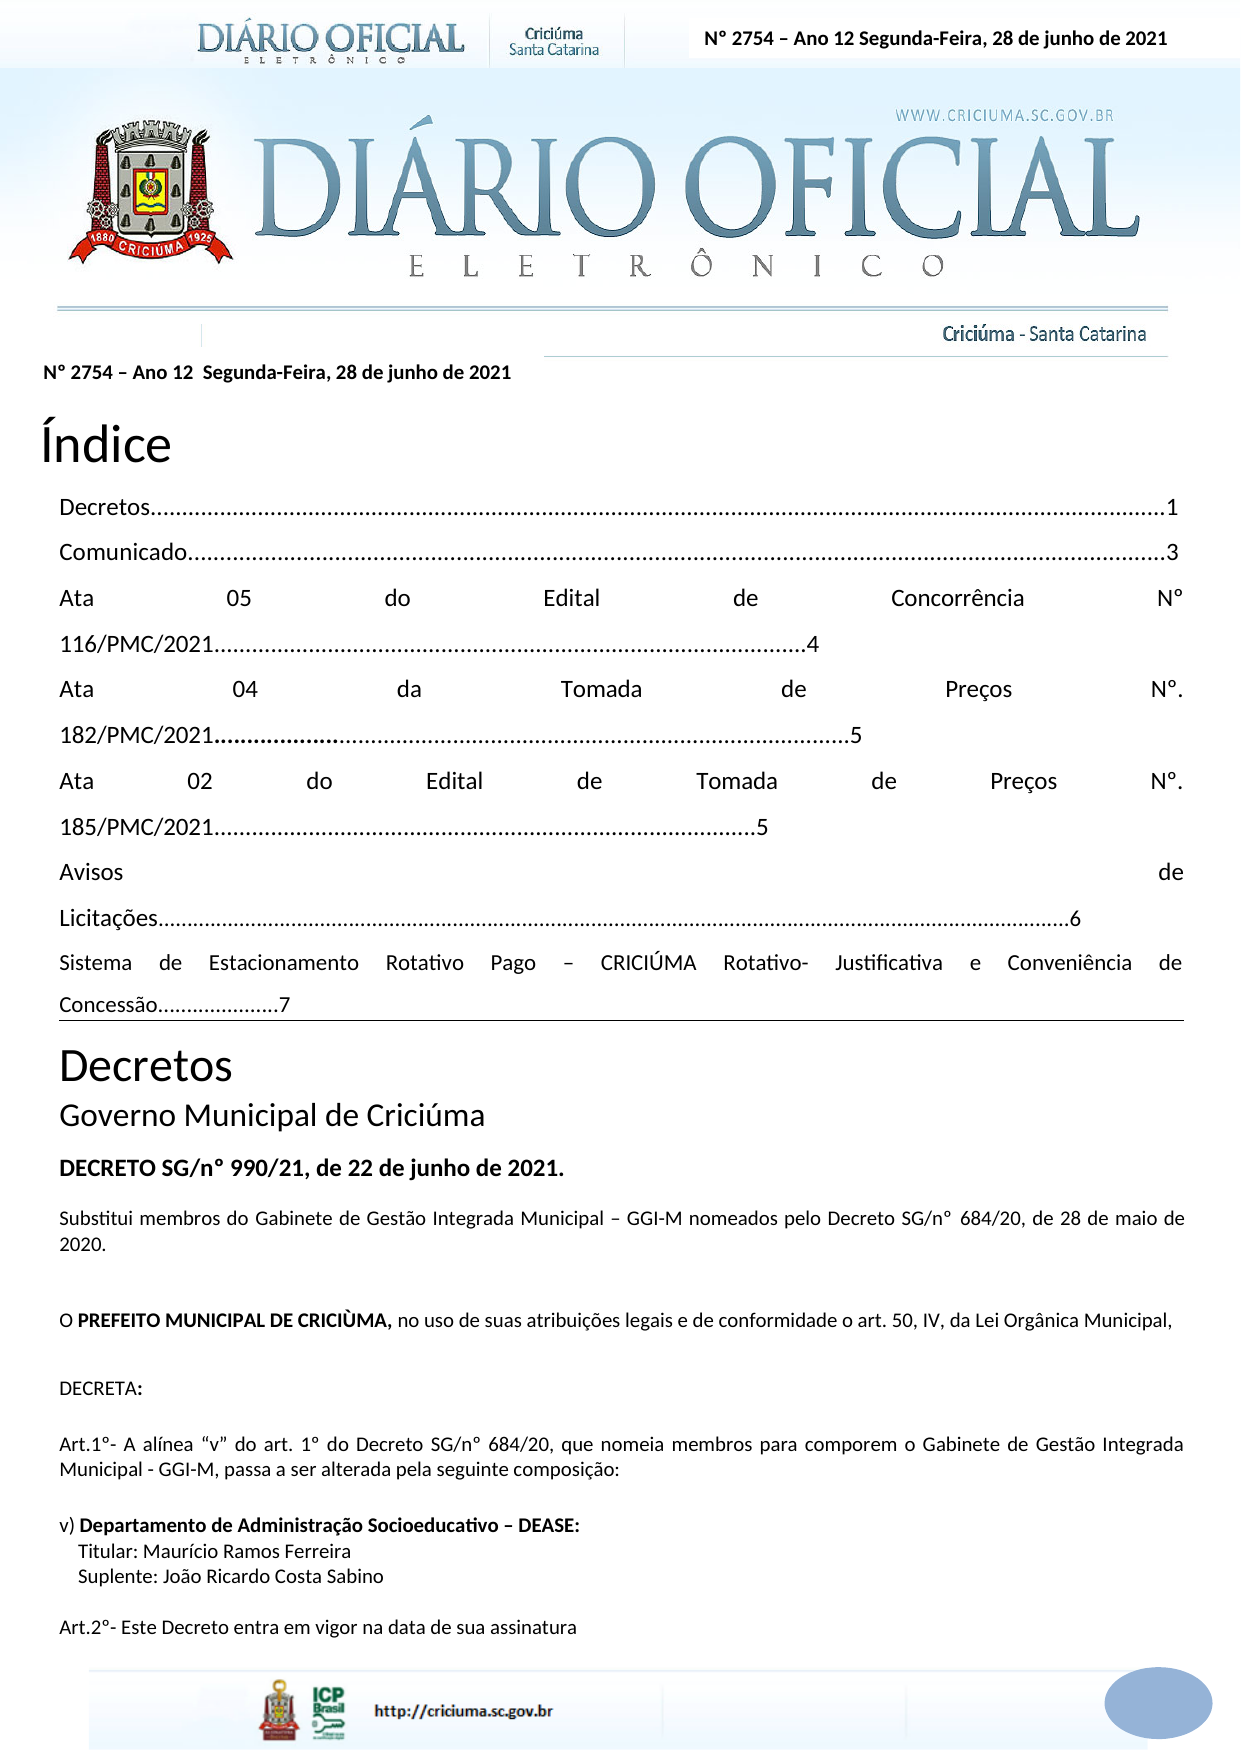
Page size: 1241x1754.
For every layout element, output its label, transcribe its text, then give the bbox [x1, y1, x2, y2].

text Sistema de Estacionamento Rotativo Pago – CRICIÚMA Rotativo- Justificativa e Conveniência de Concessão.....................7 [59, 948, 1184, 1020]
text DECRETA: [59, 1375, 1186, 1401]
text Substitui membros do Gabinete de Gestão Integrada Municipal – GGI-M nomeados pelo Decreto SG/nº 684/20, de 28 de maio de 2020. [59, 1206, 1186, 1256]
text Avisos de Licitações..............................................................................................................................................................6 [59, 857, 1184, 933]
text Governo Municipal de Criciúma [59, 1094, 1181, 1134]
text Nº 2754 – Ano 12 Segunda-Feira, 28 de junho de 2021 [15, 359, 529, 384]
text Art.1º- A alínea “v” do art. 1º do Decreto SG/nº 684/20, que nomeia membros para comporem o Gabinete de Gestão Integrada Municipal - GGI-M, passa a ser alterada pela seguinte composição: [59, 1431, 1186, 1482]
text Decretos [59, 1035, 1183, 1094]
text Ata 02 do Edital de Tomada de Preços Nº. 185/PMC/2021......................................................................................5 [59, 765, 1183, 841]
text Ata 05 do Edital de Concorrência Nº 116/PMC/2021..............................................................................................4 [59, 582, 1183, 658]
text DECRETO SG/nº 990/21, de 22 de junho de 2021. [59, 1152, 1181, 1183]
text Suplente: João Ricardo Costa Sabino [59, 1563, 1186, 1589]
text Art.2º- Este Decreto entra em vigor na data de sua assinatura [59, 1614, 1181, 1640]
text Comunicado.........................................................................................................................................................3 [59, 536, 1183, 567]
text Decretos.................................................................................................................................................................1 [15, 491, 1181, 521]
text Índice [40, 410, 202, 476]
text Titular: Maurício Ramos Ferreira [59, 1538, 1186, 1563]
text v) Departamento de Administração Socioeducativo – DEASE: [59, 1513, 1186, 1538]
text O PREFEITO MUNICIPAL DE CRICIÙMA, no uso de suas atribuições legais e de conformidade o art. 50, IV, da Lei Orgânica Municipal, [59, 1307, 1186, 1332]
text Ata 04 da Tomada de Preços Nº. 182/PMC/2021....................................................................................................5 [59, 674, 1183, 750]
